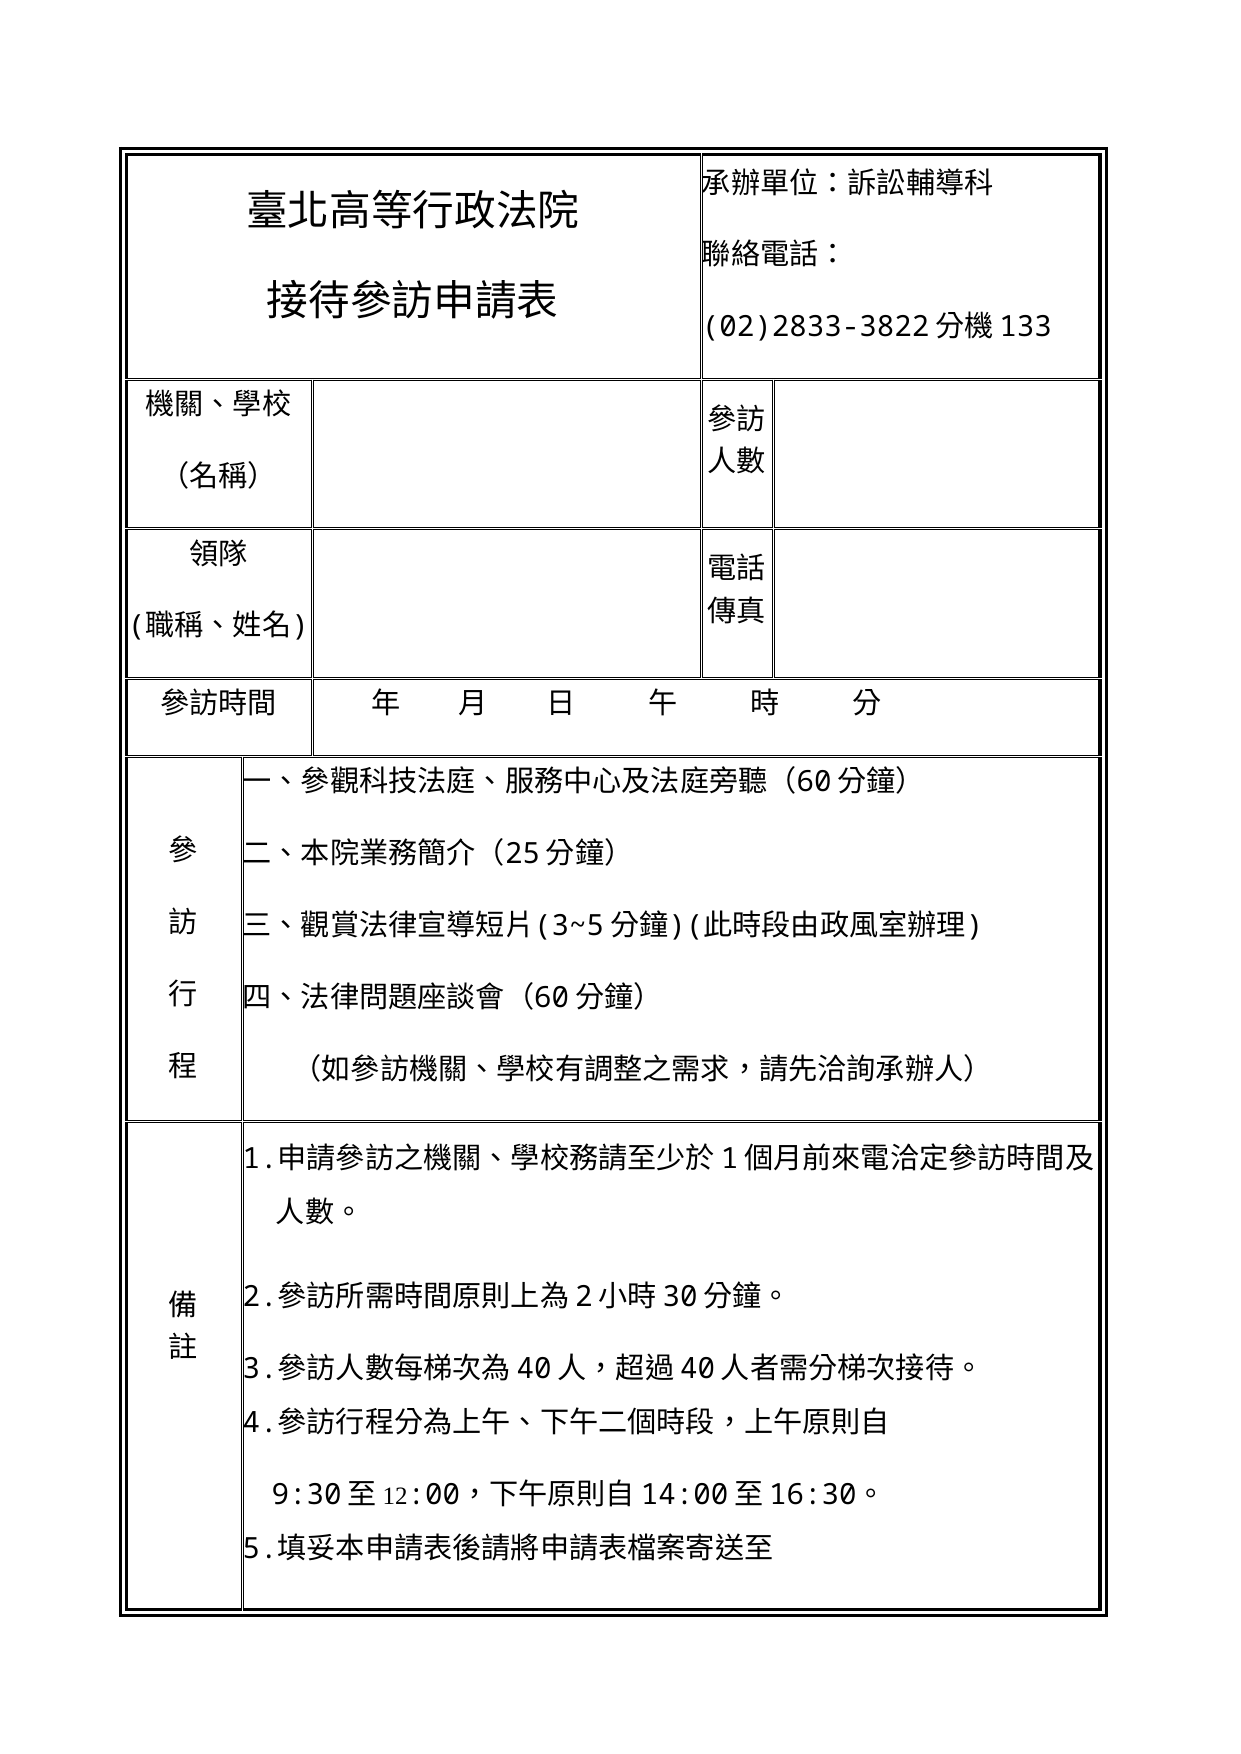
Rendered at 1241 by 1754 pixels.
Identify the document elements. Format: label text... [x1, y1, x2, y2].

table_cell [314, 381, 700, 527]
table_cell 參 訪 行 程 [128, 758, 241, 1120]
table_cell [775, 381, 1098, 527]
table_header 臺北高等行政法院 接待參訪申請表 [124, 150, 702, 377]
table_cell 參訪人數 [703, 381, 772, 527]
table_cell [775, 530, 1098, 677]
table_cell 電話傳真 [703, 530, 772, 677]
table_header 承辦單位：訴訟輔導科 聯絡電話： (02)2833-3822分機133 [702, 150, 1103, 377]
table_cell 1.申請參訪之機關、學校務請至少於1個月前來電洽定參訪時間及人數。 2.參訪所需時間原則上為2小時30分鐘。 3.參訪人數每梯次為40人，超過40人者需分梯次接待。 4.參訪行程分為上午、下午二個時段，上午原則自 9:30至12:00，下午原則自14:00至16:30。 5.填妥本申請表後請將申請表檔案寄送至 [244, 1123, 1098, 1608]
table_cell 機關、學校 （名稱） [128, 381, 311, 527]
table_cell 年 月 日 午 時 分 [314, 680, 1098, 754]
table_cell [314, 530, 700, 677]
table_cell 參訪時間 [128, 680, 311, 754]
table_cell 備 註 [128, 1123, 241, 1608]
table_cell 一、參觀科技法庭、服務中心及法庭旁聽（60分鐘） 二、本院業務簡介（25分鐘） 三、觀賞法律宣導短片(3~5分鐘)(此時段由政風室辦理) 四、法律問題座談會（60分鐘） （如參訪機關、學校有調整之需求，請先洽詢承辦人） [244, 758, 1098, 1120]
table_cell 領隊 (職稱、姓名) [128, 530, 311, 677]
